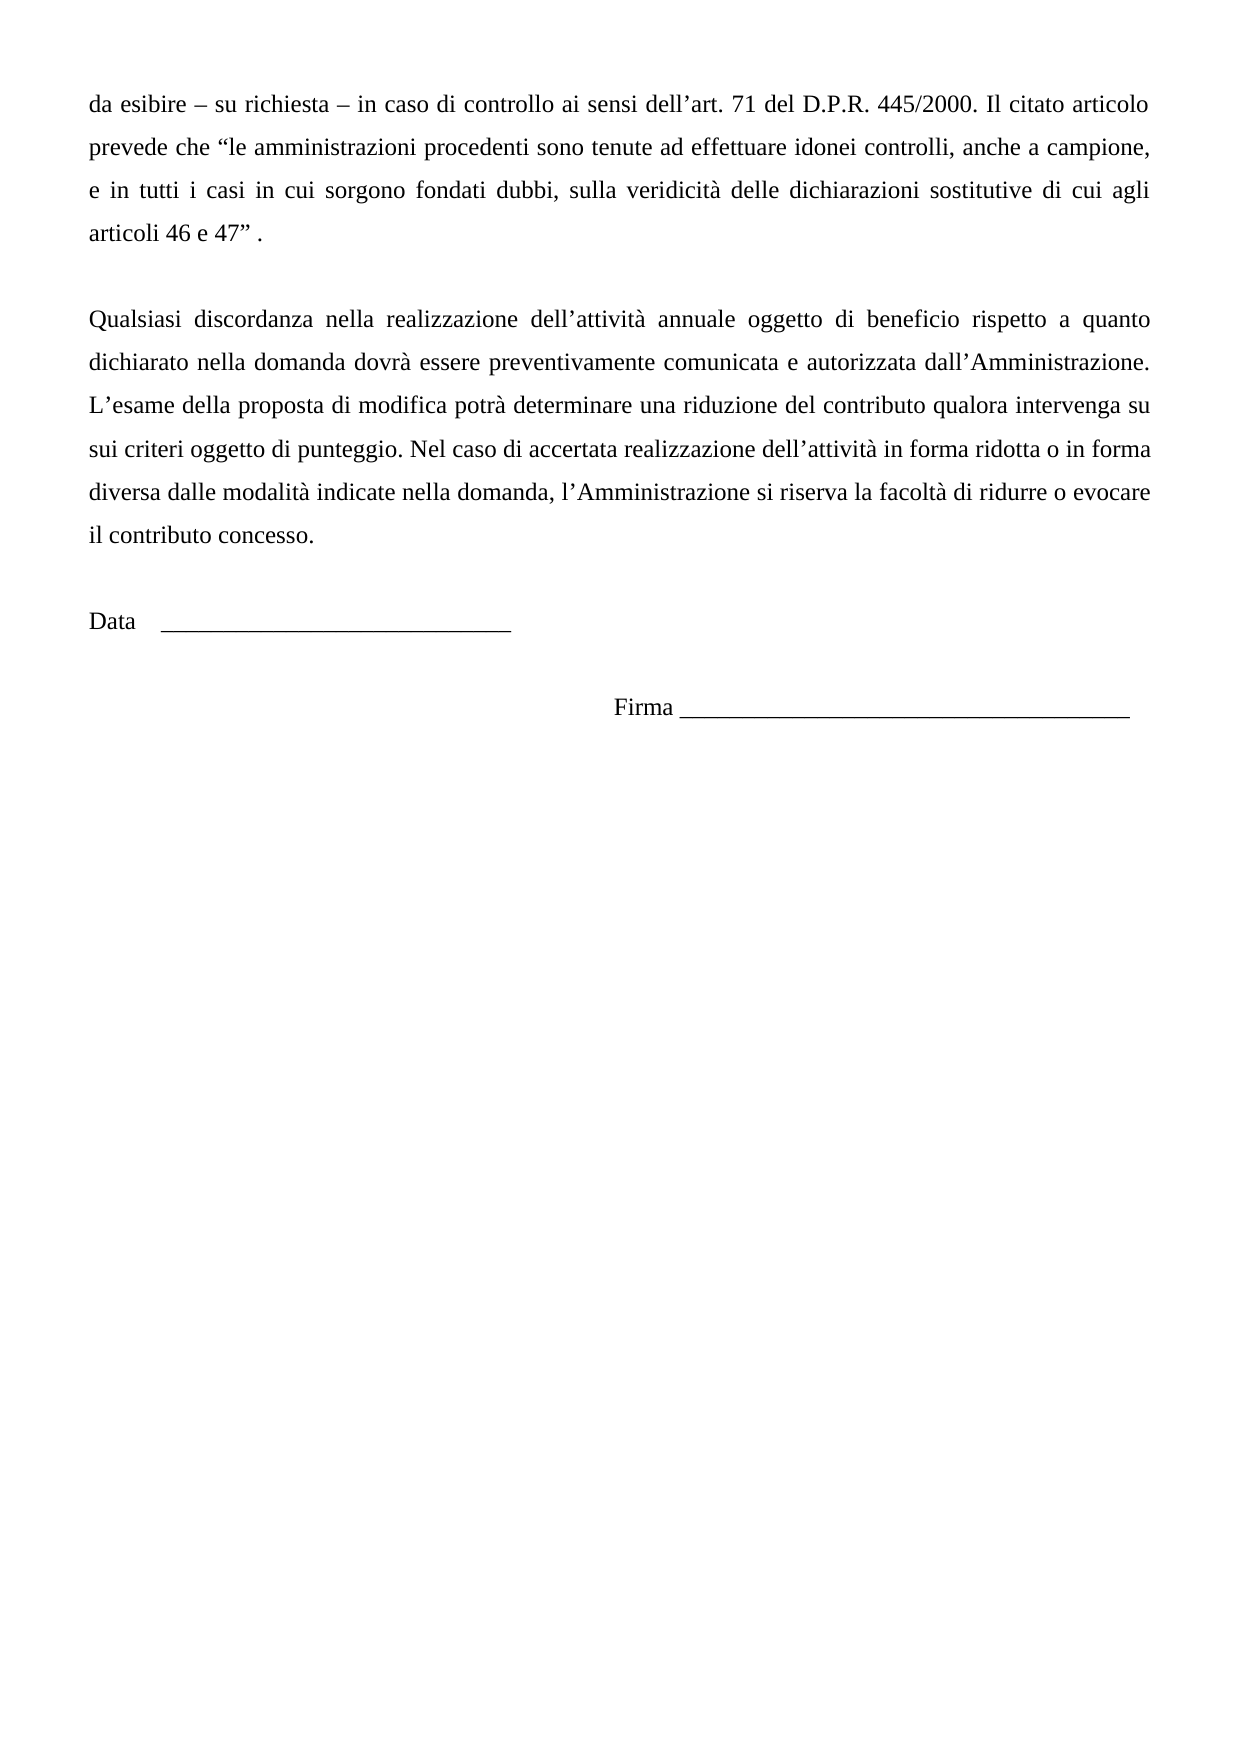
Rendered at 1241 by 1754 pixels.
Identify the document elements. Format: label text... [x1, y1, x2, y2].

text Data ____________________________ [89, 606, 1152, 635]
text da esibire – su richiesta – in caso di controllo ai sensi dell’art. 71 del D.P.R. 445/2000. Il citato articolo prevede che “le amministrazioni procedenti sono tenute ad effettuare idonei controlli, anche a campione, e in tutti i casi in cui sorgono fondati dubbi, sulla veridicità delle dichiarazioni sostitutive di cui agli articoli 46 e 47” . [89, 89, 1152, 247]
text Firma ____________________________________ [89, 692, 1152, 721]
text Qualsiasi discordanza nella realizzazione dell’attività annuale oggetto di beneficio rispetto a quanto dichiarato nella domanda dovrà essere preventivamente comunicata e autorizzata dall’Amministrazione. L’esame della proposta di modifica potrà determinare una riduzione del contributo qualora intervenga su sui criteri oggetto di punteggio. Nel caso di accertata realizzazione dell’attività in forma ridotta o in forma diversa dalle modalità indicate nella domanda, l’Amministrazione si riserva la facoltà di ridurre o evocare il contributo concesso. [89, 304, 1152, 549]
